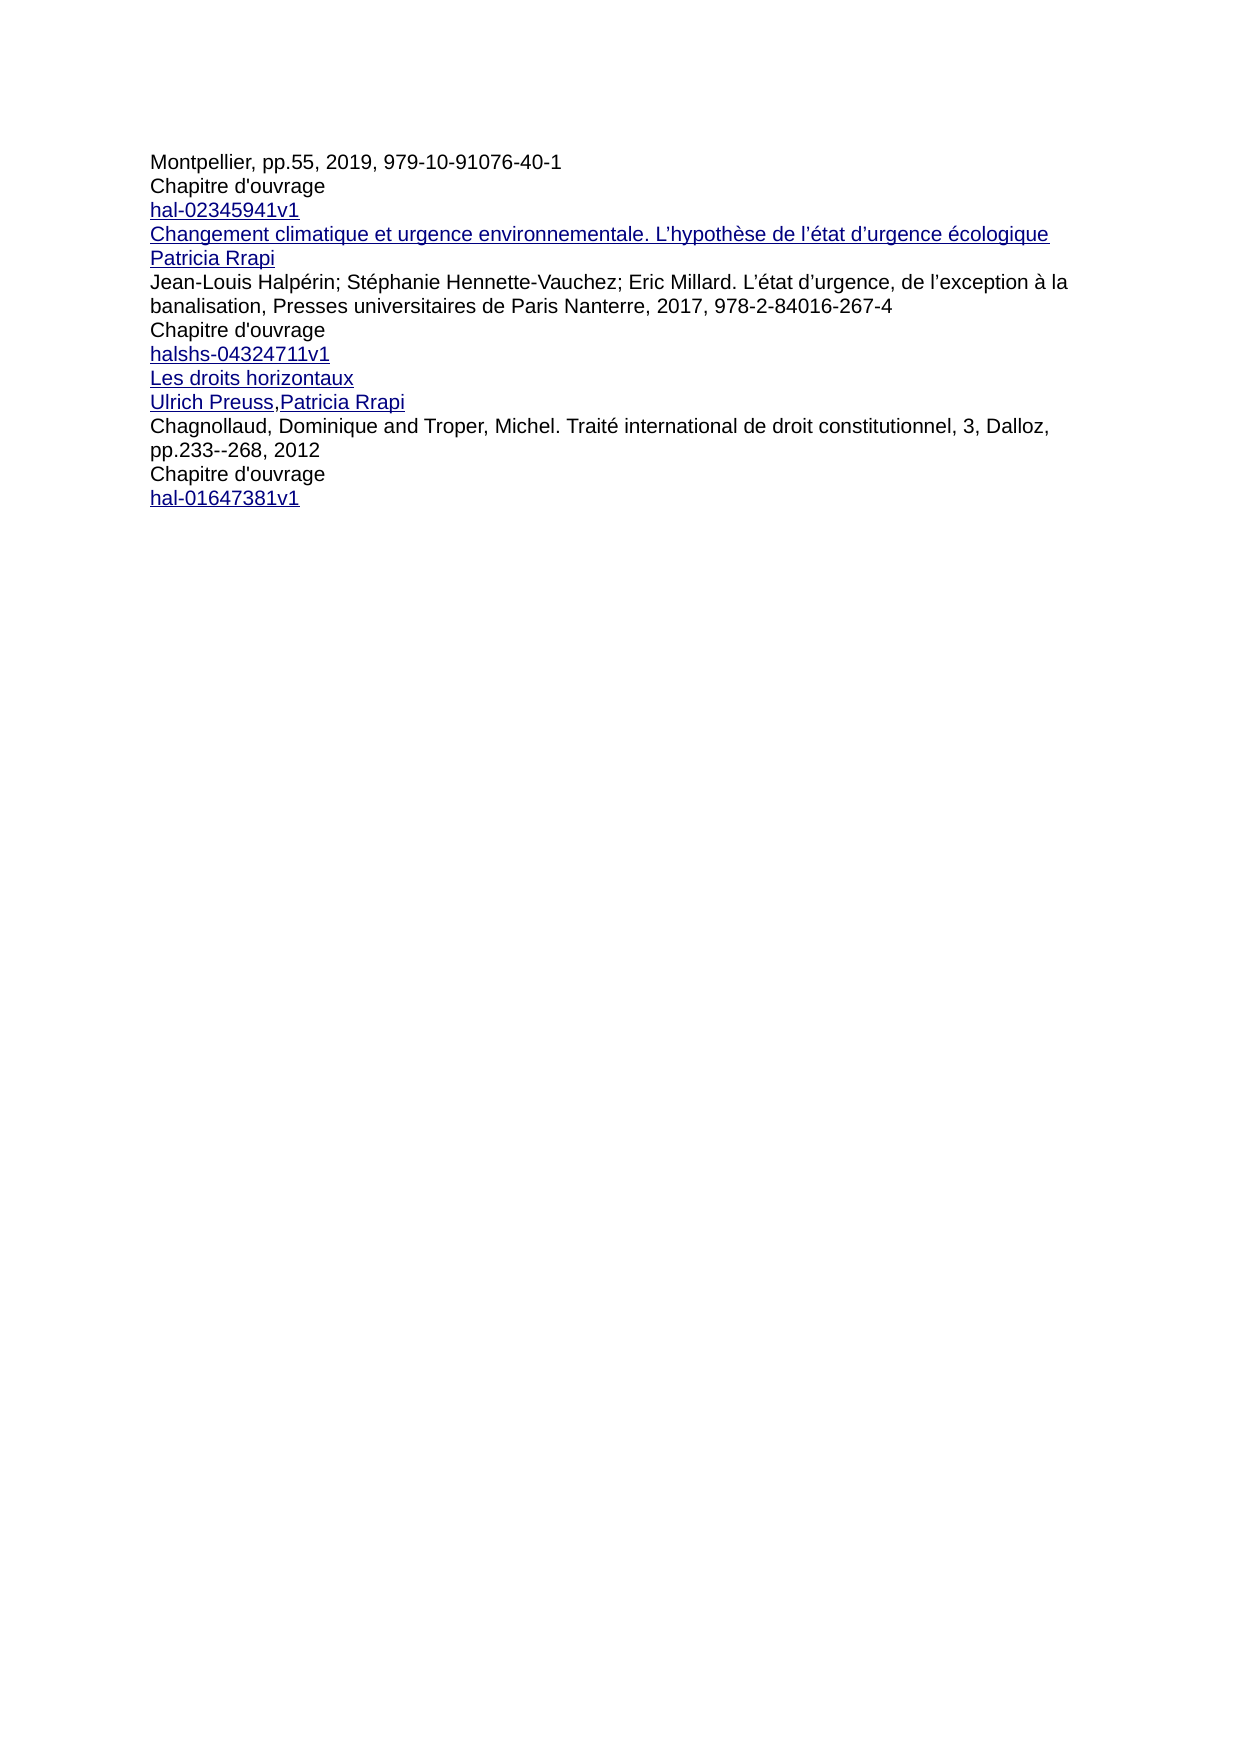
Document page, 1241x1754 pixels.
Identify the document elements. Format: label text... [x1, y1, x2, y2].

table_cell Les droits horizontaux Ulrich Preuss,Patricia Rrapi Chagnollaud, Dominique and Troper, Michel. Traité international de droit constitutionnel, 3, Dalloz, pp.233--268, 2012 Chapitre d'ouvrage hal-01647381v1 [150, 366, 1090, 509]
table_cell Changement climatique et urgence environnementale. L’hypothèse de l’état d’urgence écologique Patricia Rrapi Jean-Louis Halpérin; Stéphanie Hennette-Vauchez; Eric Millard. L’état d’urgence, de l’exception à la banalisation, Presses universitaires de Paris Nanterre, 2017, 978-2-84016-267-4 Chapitre d'ouvrage halshs-04324711v1 [150, 222, 1090, 366]
table_cell La notion de peine et le Conseil constitutionnel : l'histoire d'un affranchissement Patricia Rrapi Existe-t-il un droit constitutionnel punitif ?, Presse de la Faculté de Droit et Science politique de Montpellier, pp.55, 2019, 979-10-91076-40-1 Chapitre d'ouvrage hal-02345941v1 [150, 150, 1090, 222]
